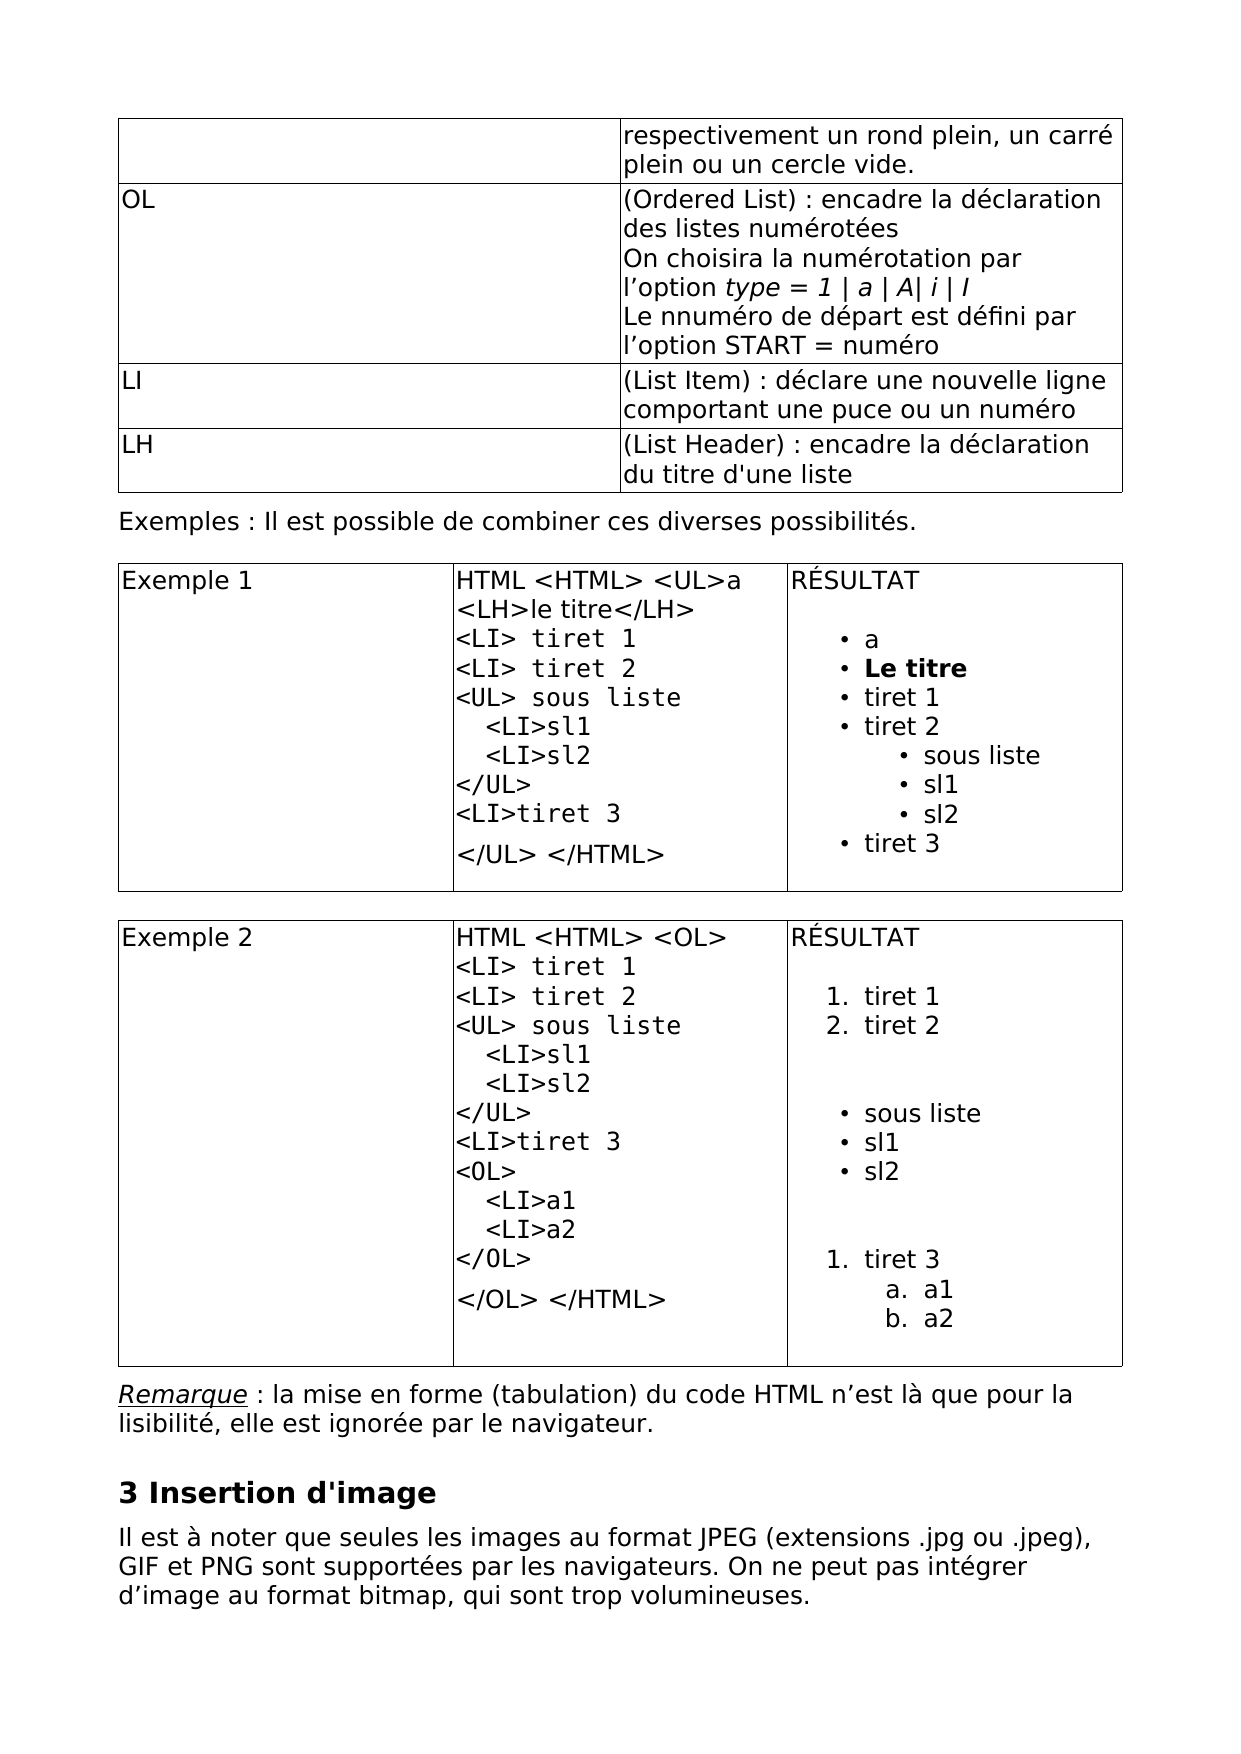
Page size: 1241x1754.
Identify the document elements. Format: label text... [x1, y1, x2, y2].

table_cell (List Header) : encadre la déclaration du titre d'une liste [621, 429, 1122, 492]
table_cell respectivement un rond plein, un carré plein ou un cercle vide. [621, 119, 1122, 182]
table_header HTML <HTML> <UL>a <LH>le titre</LH> <LI> tiret 1 <LI> tiret 2 <UL> sous liste <LI>sl1 <LI>sl2 </UL> <LI>tiret 3 </UL> </HTML> [454, 564, 787, 891]
text Remarque : la mise en forme (tabulation) du code HTML n’est là que pour la lisibilité, elle est ignorée par le navigateur. [118, 1381, 1122, 1439]
table_cell LI [119, 364, 620, 428]
table_cell (Ordered List) : encadre la déclaration des listes numérotées On choisira la numérotation par l’option type = 1 | a | A| i | I Le nnuméro de départ est défini par l’option START = numéro [621, 184, 1122, 363]
table_cell LH [119, 429, 620, 492]
text Exemples : Il est possible de combiner ces diverses possibilités. [118, 507, 1122, 536]
table_cell [119, 119, 620, 182]
subtitle 3 Insertion d'image [118, 1476, 1122, 1510]
table_header RÉSULTAT tiret 1 tiret 2 sous liste sl1 sl2 tiret 3 a1 a2 [788, 921, 1122, 1366]
text Il est à noter que seules les images au format JPEG (extensions .jpg ou .jpeg), GIF et PNG sont supportées par les navigateurs. On ne peut pas intégrer d’image au format bitmap, qui sont trop volumineuses. [118, 1523, 1122, 1610]
table_cell (List Item) : déclare une nouvelle ligne comportant une puce ou un numéro [621, 364, 1122, 428]
table_header HTML <HTML> <OL> <LI> tiret 1 <LI> tiret 2 <UL> sous liste <LI>sl1 <LI>sl2 </UL> <LI>tiret 3 <OL> <LI>a1 <LI>a2 </OL> </OL> </HTML> [454, 921, 787, 1366]
table_cell OL [119, 184, 620, 363]
table_header Exemple 1 [119, 564, 453, 891]
table_header RÉSULTAT a Le titre tiret 1 tiret 2 sous liste sl1 sl2 tiret 3 [788, 564, 1122, 891]
table_header Exemple 2 [119, 921, 453, 1366]
